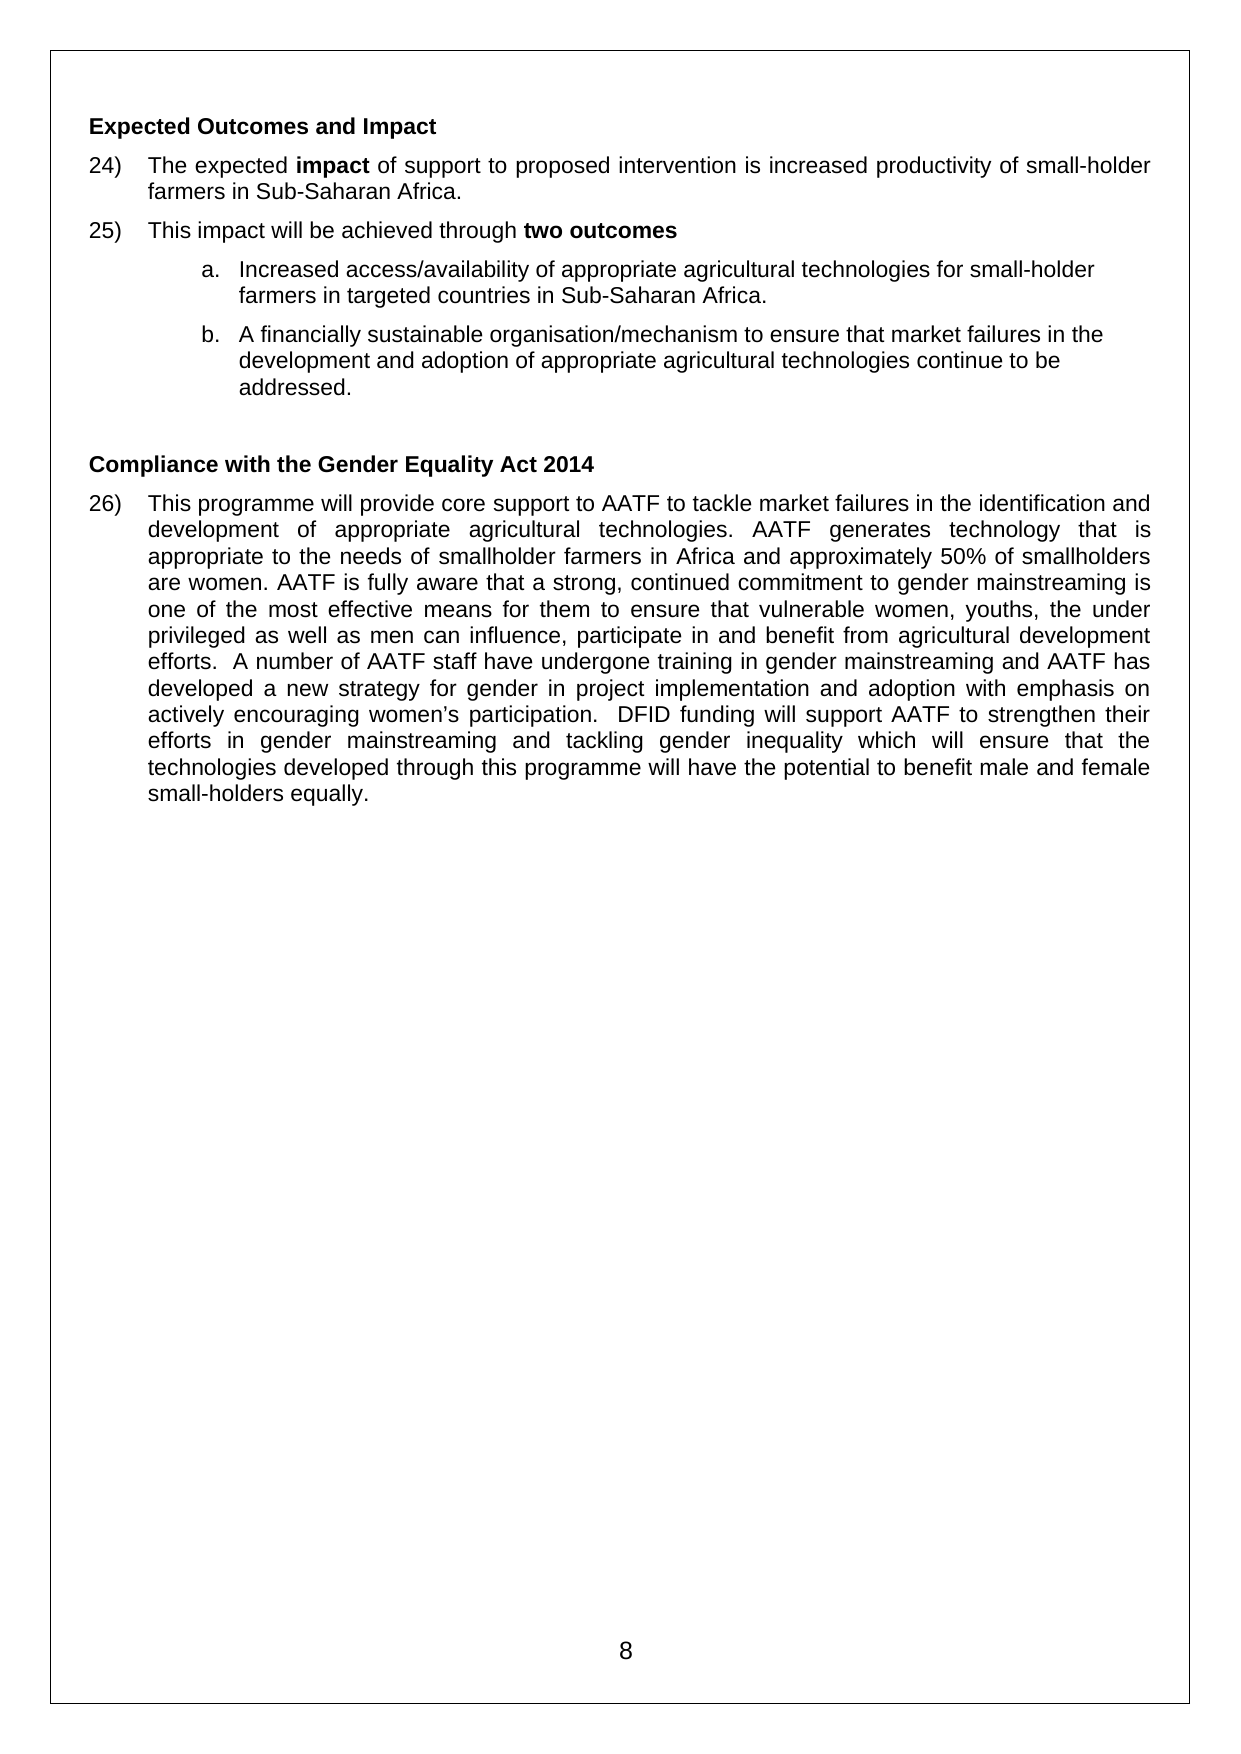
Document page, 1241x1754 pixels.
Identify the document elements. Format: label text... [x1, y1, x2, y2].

list Increased access/availability of appropriate agricultural technologies for small-holder farmers in targeted countries in Sub-Saharan Africa. [201, 256, 1152, 308]
list A financially sustainable organisation/mechanism to ensure that market failures in the development and adoption of appropriate agricultural technologies continue to be addressed. [201, 321, 1152, 400]
list The expected impact of support to proposed intervention is increased productivity of small-holder farmers in Sub-Saharan Africa. [89, 152, 1152, 204]
list This programme will provide core support to AATF to tackle market failures in the identification and development of appropriate agricultural technologies. AATF generates technology that is appropriate to the needs of smallholder farmers in Africa and approximately 50% of smallholders are women. AATF is fully aware that a strong, continued commitment to gender mainstreaming is one of the most effective means for them to ensure that vulnerable women, youths, the under privileged as well as men can influence, participate in and benefit from agricultural development efforts. A number of AATF staff have undergone training in gender mainstreaming and AATF has developed a new strategy for gender in project implementation and adoption with emphasis on actively encouraging women’s participation. DFID funding will support AATF to strengthen their efforts in gender mainstreaming and tackling gender inequality which will ensure that the technologies developed through this programme will have the potential to benefit male and female small-holders equally. [89, 490, 1152, 806]
list This impact will be achieved through two outcomes [89, 217, 1152, 243]
text Expected Outcomes and Impact [89, 113, 1152, 139]
text Compliance with the Gender Equality Act 2014 [89, 451, 1152, 478]
